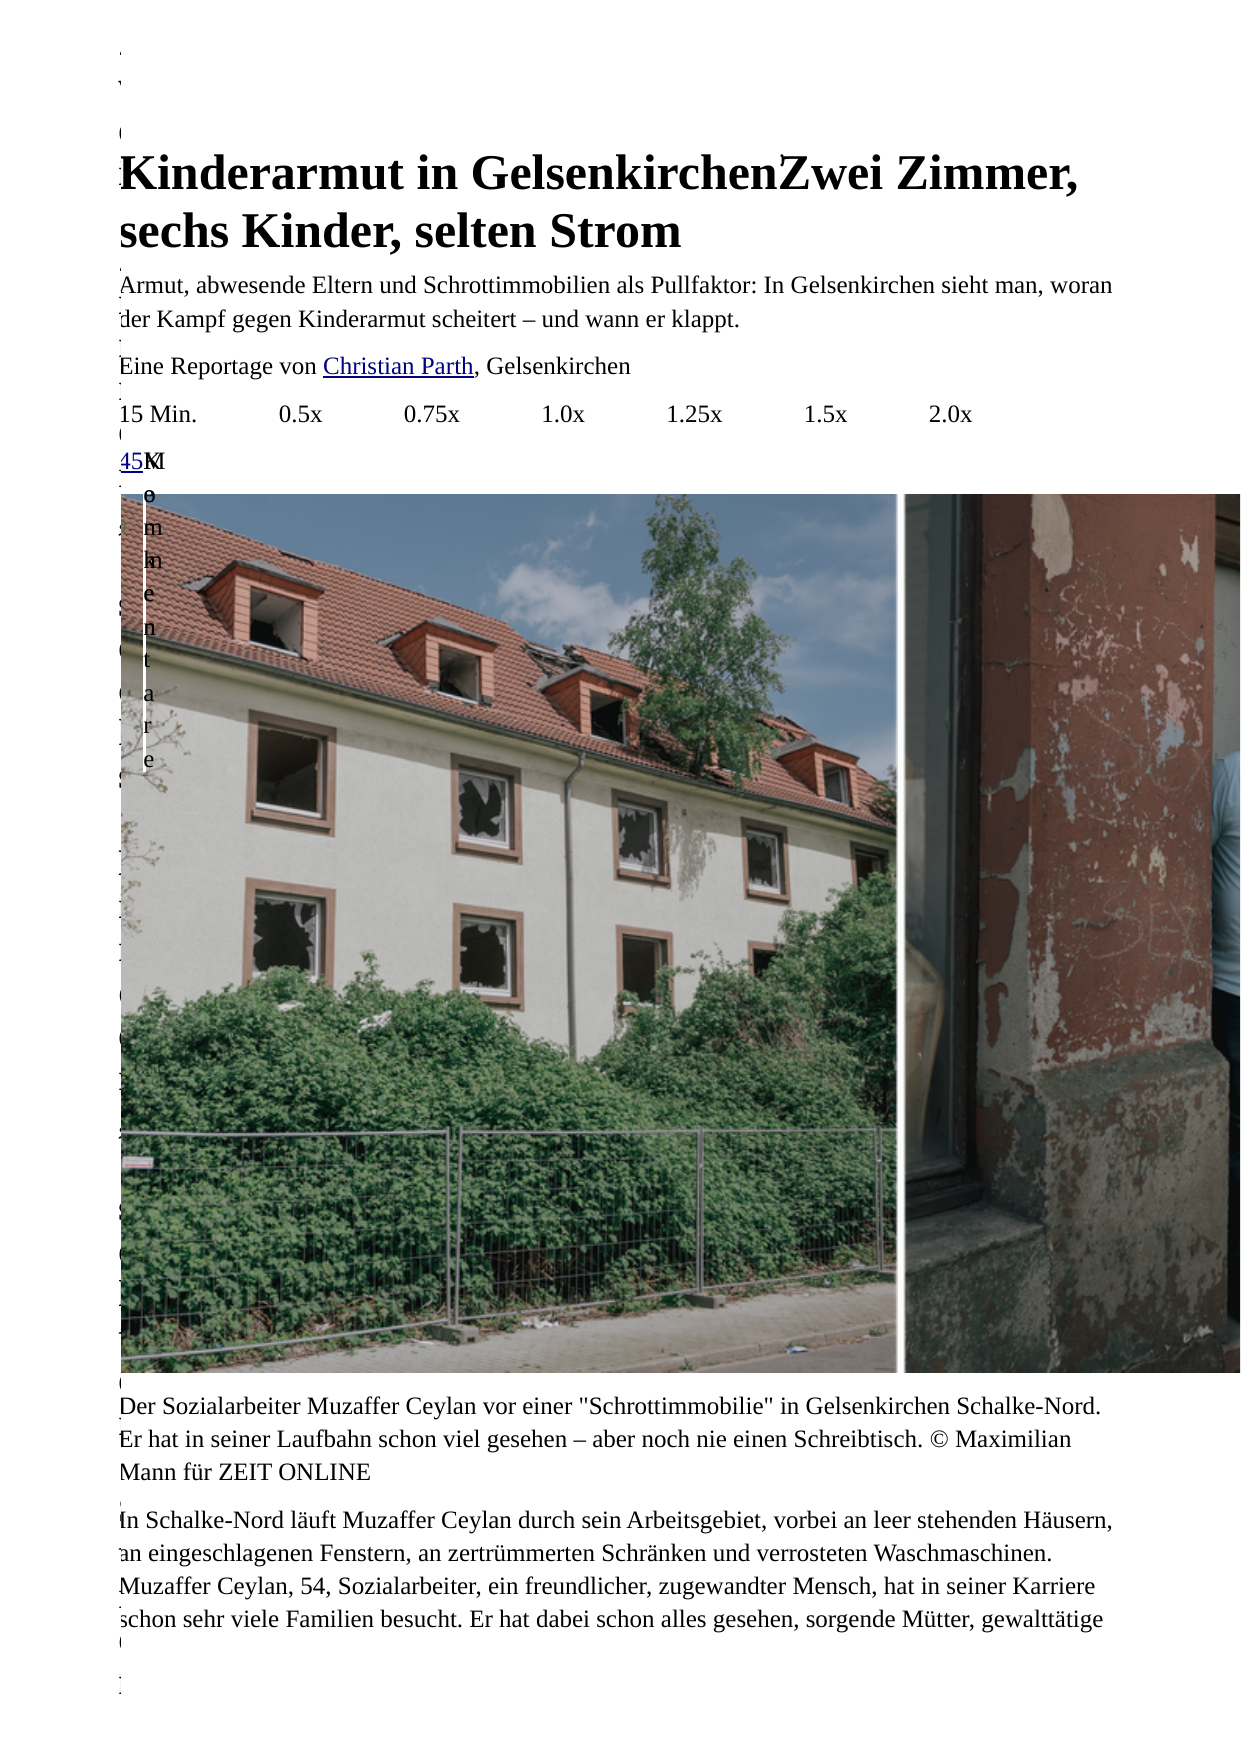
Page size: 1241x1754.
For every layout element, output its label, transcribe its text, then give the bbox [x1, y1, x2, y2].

text 15 Min. 0.5x 0.75x 1.0x 1.25x 1.5x 2.0x [121, 399, 1122, 428]
text In Schalke-Nord läuft Muzaffer Ceylan durch sein Arbeitsgebiet, vorbei an leer stehenden Häusern, an eingeschlagenen Fenstern, an zertrümmerten Schränken und verrosteten Waschmaschinen. Muzaffer Ceylan, 54, Sozialarbeiter, ein freundlicher, zugewandter Mensch, hat in seiner Karriere schon sehr viele Familien besucht. Er hat dabei schon alles gesehen, sorgende Mütter, gewalttätige [121, 1505, 1122, 1632]
text Der Sozialarbeiter Muzaffer Ceylan vor einer "Schrottimmobilie" in Gelsenkirchen Schalke-Nord. Er hat in seiner Laufbahn schon viel gesehen – aber noch nie einen Schreibtisch. © Maximilian Mann für ZEIT ONLINE [121, 1391, 1122, 1486]
picture [121, 494, 1241, 1373]
text Armut, abwesende Eltern und Schrottimmobilien als Pullfaktor: In Gelsenkirchen sieht man, woran der Kampf gegen Kinderarmut scheitert – und wann er klappt. [121, 271, 1122, 332]
text 45 [121, 446, 143, 471]
text Eine Reportage von Christian Parth, Gelsenkirchen [121, 351, 1122, 380]
subtitle Kinderarmut in GelsenkirchenZwei Zimmer, sechs Kinder, selten Strom [121, 143, 1122, 258]
text 45 [146, 446, 1122, 475]
text 45 [152, 454, 160, 468]
